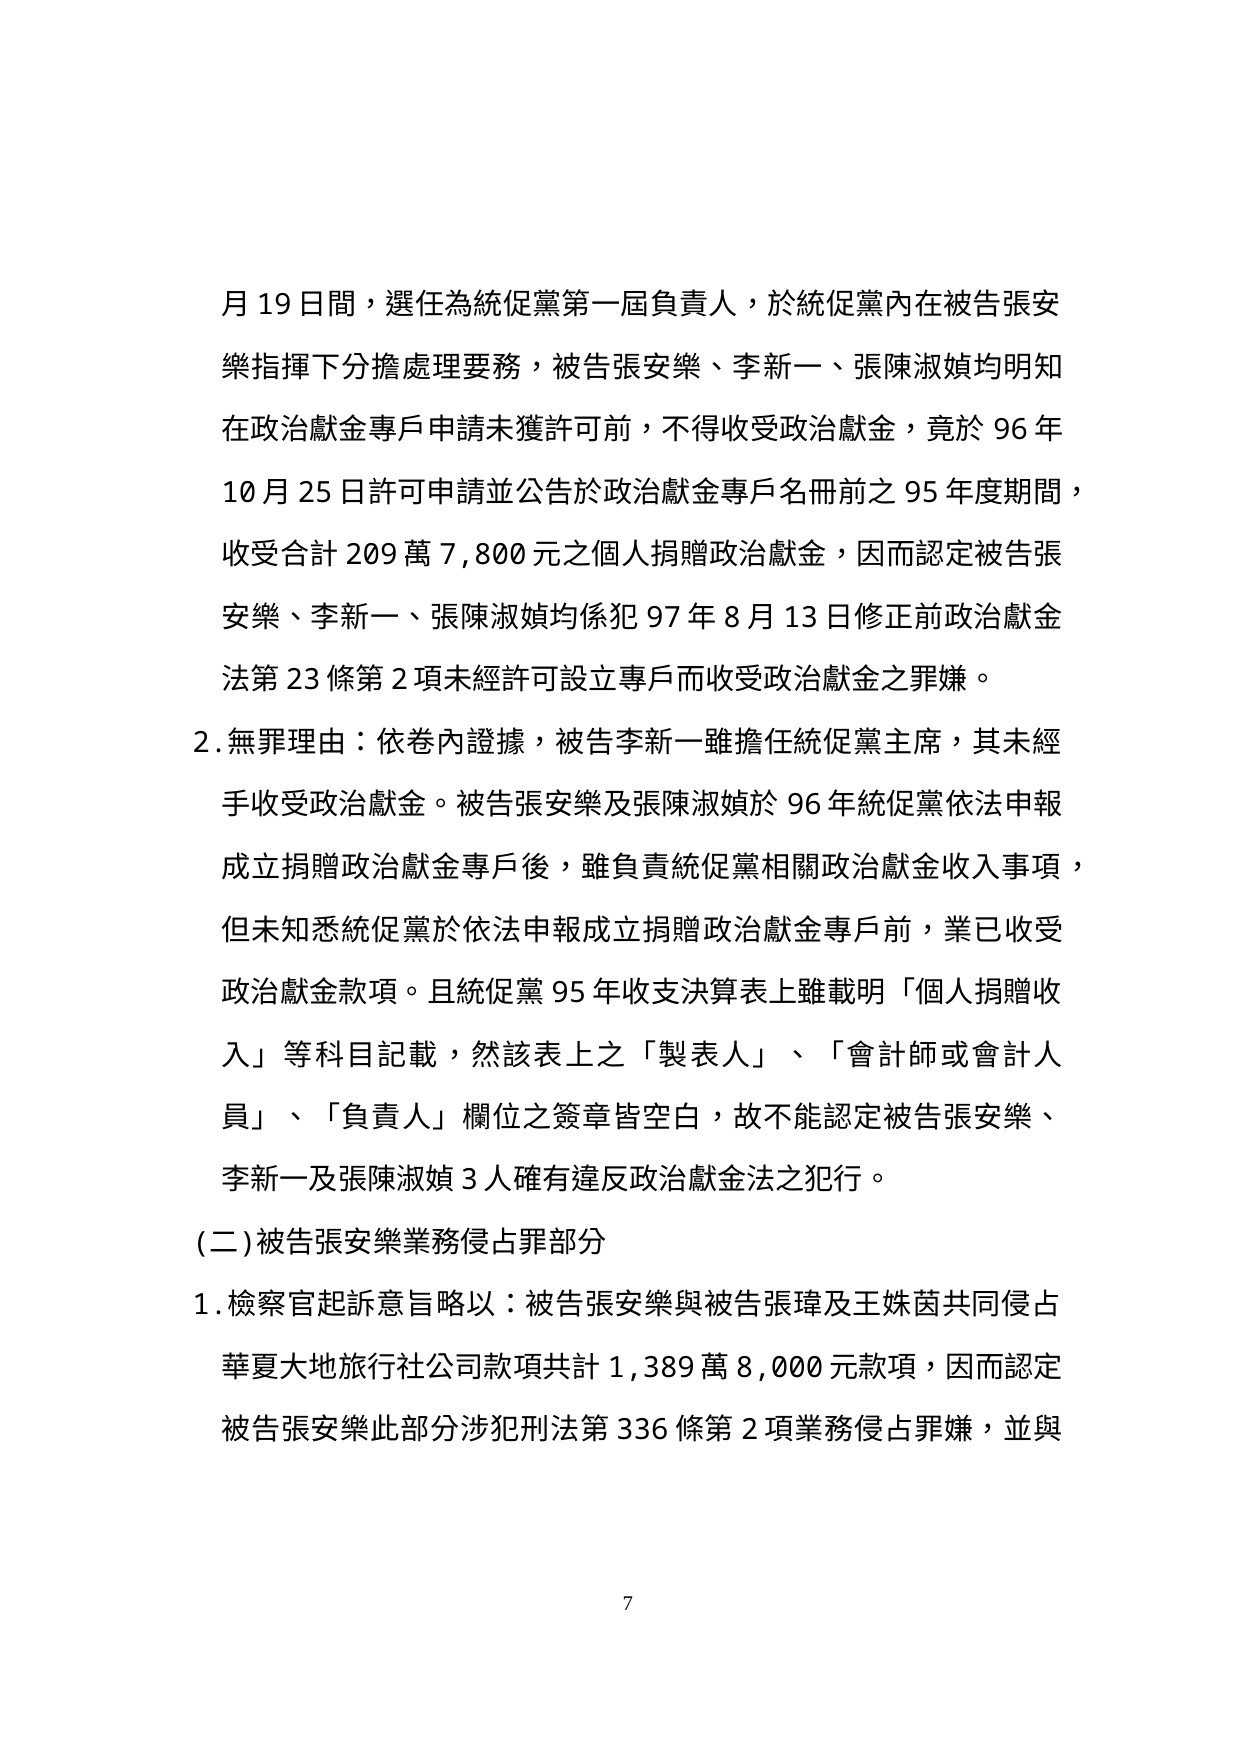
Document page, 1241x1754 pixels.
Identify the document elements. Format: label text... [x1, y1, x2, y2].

text 1.檢察官起訴意旨略以：被告李新一自94年9月23日起至98年9月19日間，選任為統促黨第一屆負責人，於統促黨內在被告張安樂指揮下分擔處理要務，被告張安樂、李新一、張陳淑媜均明知在政治獻金專戶申請未獲許可前，不得收受政治獻金，竟於96年10月25日許可申請並公告於政治獻金專戶名冊前之95年度期間，收受合計209萬7,800元之個人捐贈政治獻金，因而認定被告張安樂、李新一、張陳淑媜均係犯97年8月13日修正前政治獻金法第23條第2項未經許可設立專戶而收受政治獻金之罪嫌。 [192, 261, 1063, 698]
text 2.無罪理由：依卷內證據，被告李新一雖擔任統促黨主席，其未經手收受政治獻金。被告張安樂及張陳淑媜於96年統促黨依法申報成立捐贈政治獻金專戶後，雖負責統促黨相關政治獻金收入事項，但未知悉統促黨於依法申報成立捐贈政治獻金專戶前，業已收受政治獻金款項。且統促黨95年收支決算表上雖載明「個人捐贈收入」等科目記載，然該表上之「製表人」、「會計師或會計人員」、「負責人」欄位之簽章皆空白，故不能認定被告張安樂、李新一及張陳淑媜3人確有違反政治獻金法之犯行。 [192, 698, 1063, 1198]
text 1.檢察官起訴意旨略以：被告張安樂與被告張瑋及王姝茵共同侵占華夏大地旅行社公司款項共計1,389萬8,000元款項，因而認定被告張安樂此部分涉犯刑法第336條第2項業務侵占罪嫌，並與 [192, 1261, 1063, 1448]
text (二)被告張安樂業務侵占罪部分 [192, 1198, 1063, 1261]
